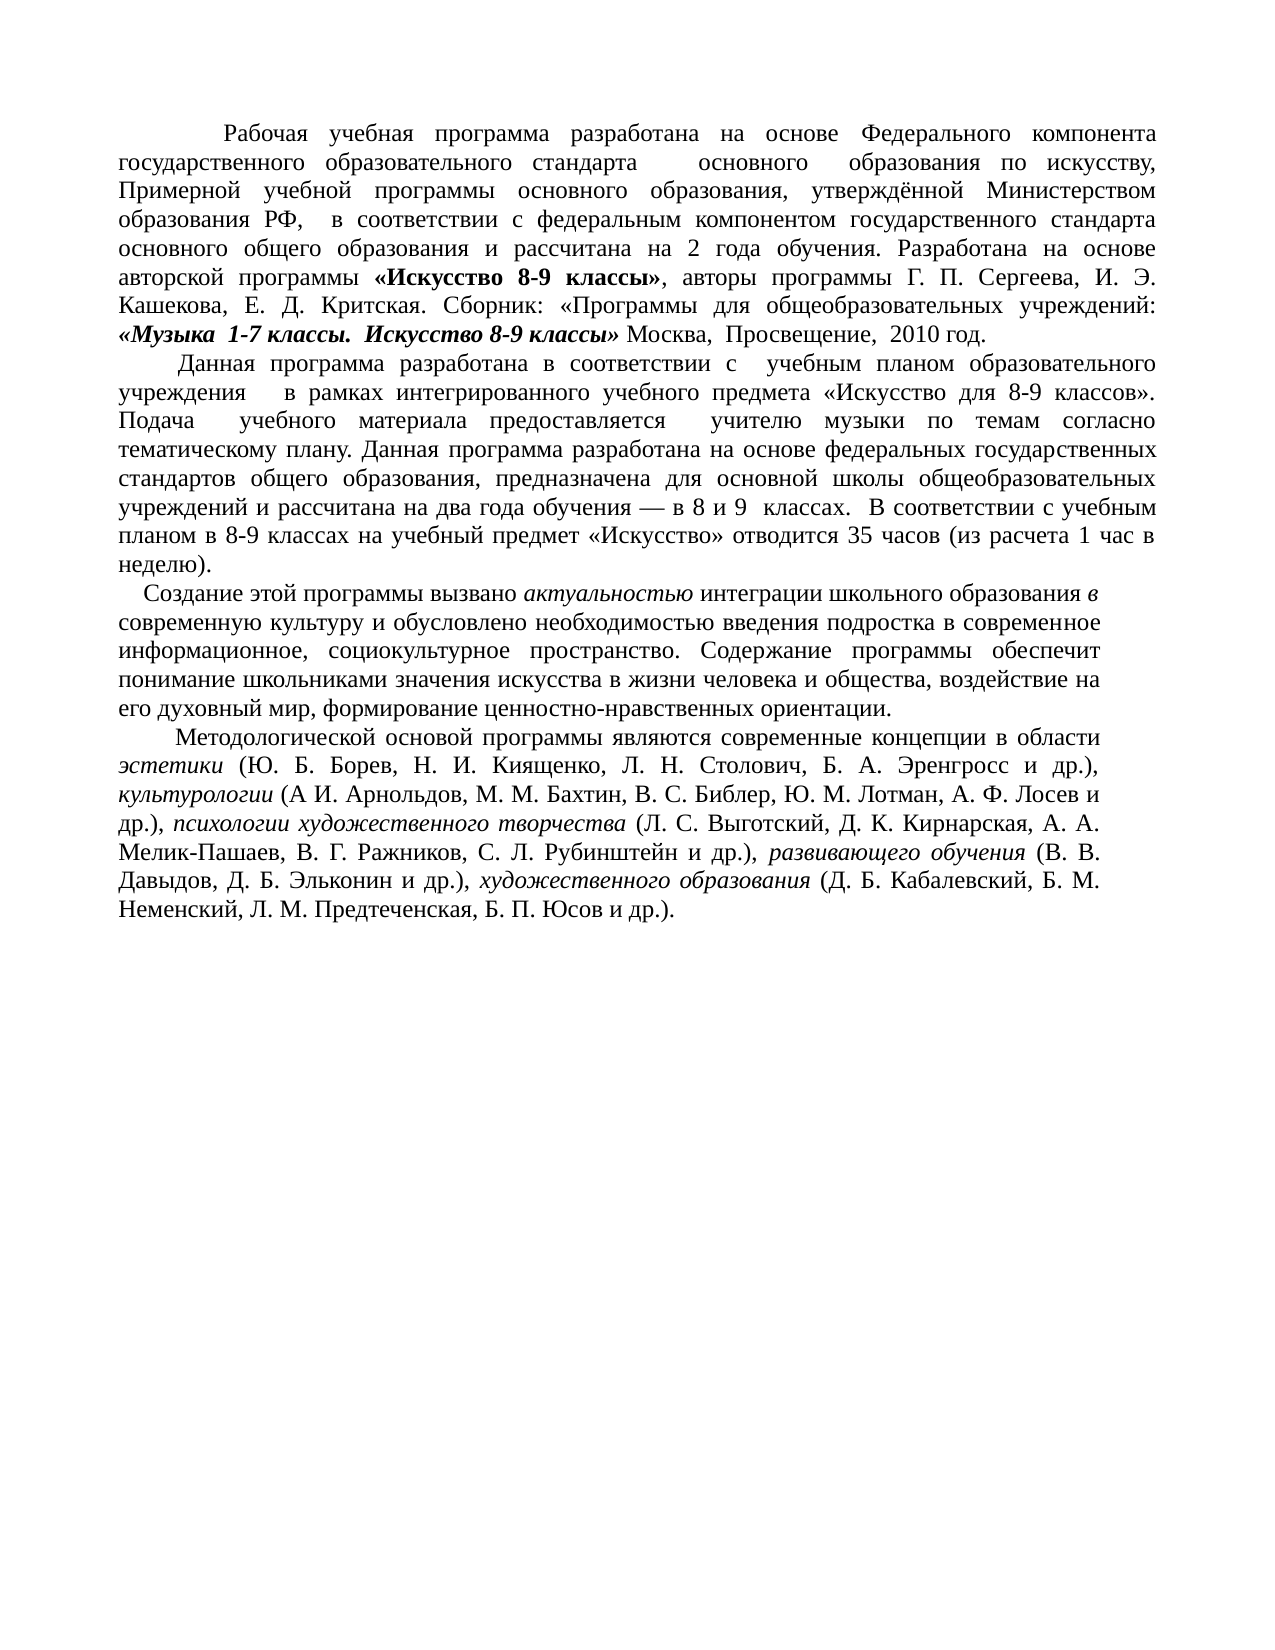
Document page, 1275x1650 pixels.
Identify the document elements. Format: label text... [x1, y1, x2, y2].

text Рабочая учебная программа разработана на основе Федерального компонента государственного образовательного стандарта основного образования по искусству, Примерной учебной программы основного образования, утверждённой Министерством образования РФ, в соответствии с федеральным компонентом государственного стандарта основного общего образования и рассчитана на 2 года обучения. Разработана на основе авторской программы «Искусство 8-9 классы», авторы программы Г. П. Серге­ева, И. Э. Кашекова, Е. Д. Критская. Сборник: «Программы для общеобразовательных учреждений: «Музыка 1-7 классы. Искусство 8-9 классы» Москва, Просвещение, 2010 год. [118, 118, 1157, 348]
text Данная программа разработана в соответствии с учебным планом образовательного учреждения в рамках интегрированного учебного предмета «Искусство для 8-9 классов». Подача учебного материала предоставляется учителю музыки по темам согласно тематическому плану. Данная программа разработана на основе федеральных государ­ственных стандартов общего образования, предназначена для основной школы общеобразовательных учреждений и рассчитана на два года обучения — в 8 и 9 классах. В соответствии с учебным планом в 8-9 классах на учебный предмет «Искусство» отводится 35 часов (из расчета 1 час в неделю). [118, 348, 1157, 578]
text Создание этой программы вызвано актуальностью инте­грации школьного образования в современную культуру и обусловлено необходимостью введения подростка в современ­ное информационное, социокультурное пространство. Содер­жание программы обеспечит понимание школьниками значе­ния искусства в жизни человека и общества, воздействие на его духовный мир, формирование ценностно-нравственных ориентации. [118, 578, 1101, 722]
text Методологической основой программы являются современ­ные концепции в области эстетики (Ю. Б. Борев, Н. И. Киященко, Л. Н. Столович, Б. А. Эренгросс и др.), культуроло­гии (А И. Арнольдов, М. М. Бахтин, В. С. Библер, Ю. М. Лотман, А. Ф. Лосев и др.), психологии художественного творчества (Л. С. Выготский, Д. К. Кирнарская, А. А. Мелик-Пашаев, В. Г. Ражников, С. Л. Рубинштейн и др.), раз­вивающего обучения (В. В. Давыдов, Д. Б. Эльконин и др.), художественного образования (Д. Б. Кабалевский, Б. М. Неменский, Л. М. Предтеченская, Б. П. Юсов и др.). [118, 722, 1101, 923]
